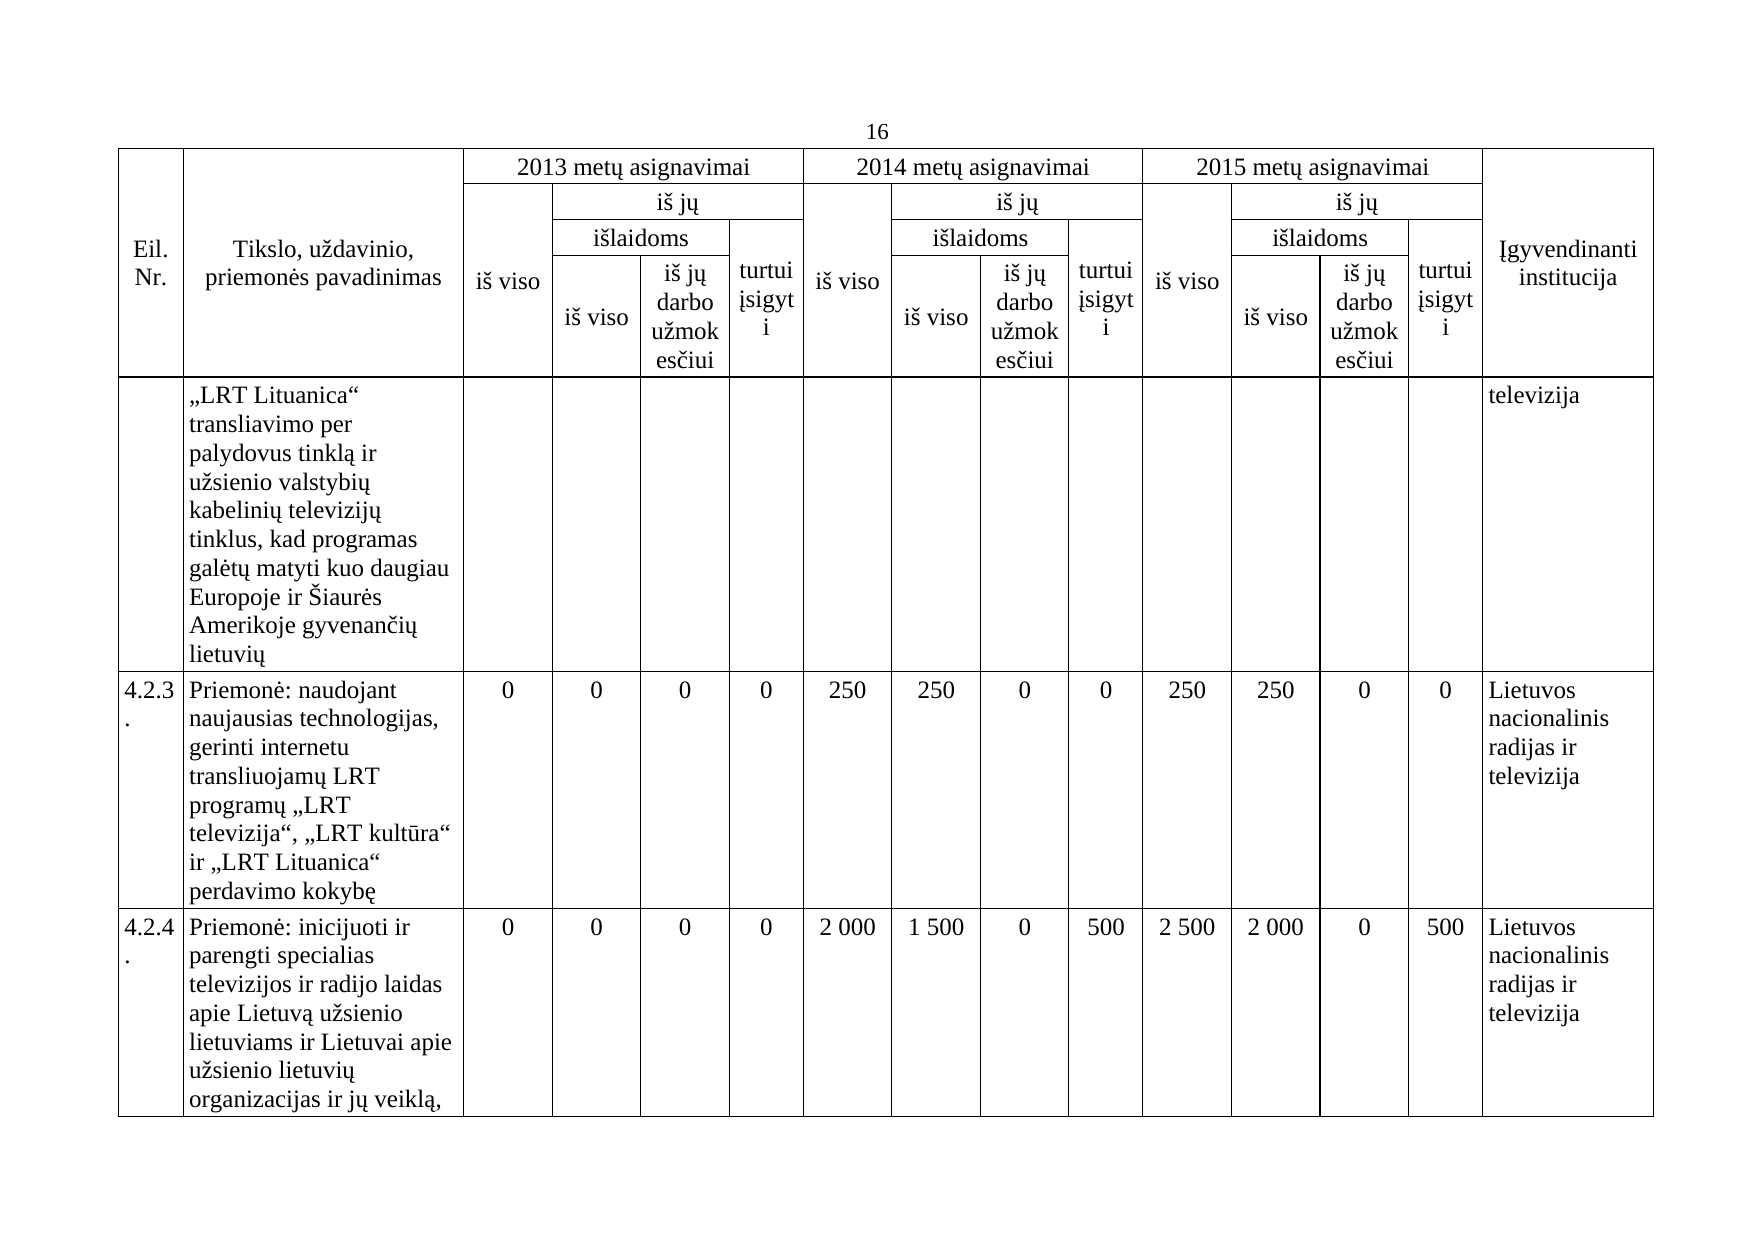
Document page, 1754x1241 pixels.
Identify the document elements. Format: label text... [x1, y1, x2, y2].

table_cell 2 000 [1232, 909, 1319, 1116]
table_cell [641, 378, 729, 671]
table_cell 250 [804, 672, 891, 908]
table_cell Lietuvos nacionalinis radijas ir televizija [1483, 672, 1653, 908]
table_cell 500 [1409, 909, 1482, 1116]
table_cell 0 [1069, 672, 1142, 908]
table_cell 0 [981, 909, 1068, 1116]
table_cell išlaidoms [553, 220, 729, 254]
table_cell iš jų darbo užmokesčiui [641, 256, 729, 376]
table_cell iš jų darbo užmokesčiui [1321, 256, 1408, 376]
table_cell iš viso [553, 256, 640, 376]
table_cell [1321, 378, 1408, 671]
table_cell turtui įsigyti [1409, 220, 1482, 376]
table_cell 0 [730, 909, 803, 1116]
table_cell 0 [553, 909, 640, 1116]
table_cell iš jų [892, 184, 1142, 219]
table_cell turtui įsigyti [730, 220, 803, 376]
table_header 2014 metų asignavimai [804, 149, 1142, 183]
table_cell 2 000 [804, 909, 891, 1116]
table_cell iš jų [1232, 184, 1482, 219]
table_cell 0 [641, 909, 729, 1116]
table_cell išlaidoms [1232, 220, 1408, 254]
table_cell 0 [981, 672, 1068, 908]
table_cell iš viso [804, 184, 891, 376]
table_cell 0 [1409, 672, 1482, 908]
table_header 2015 metų asignavimai [1143, 149, 1482, 183]
table_cell 0 [1321, 672, 1408, 908]
table_header Eil. Nr. [119, 149, 183, 376]
table_cell 4.2.3. [119, 672, 183, 908]
table_header Tikslo, uždavinio, priemonės pavadinimas [184, 149, 463, 376]
table_cell 0 [553, 672, 640, 908]
table_cell [119, 378, 183, 671]
table_cell 0 [730, 672, 803, 908]
table_cell [1232, 378, 1319, 671]
table_cell iš viso [1232, 256, 1319, 376]
table_cell 500 [1069, 909, 1142, 1116]
table_cell [804, 378, 891, 671]
table_cell iš jų darbo užmokesčiui [981, 256, 1068, 376]
table_cell 250 [892, 672, 980, 908]
table_cell televizija [1483, 378, 1653, 671]
table_cell [464, 378, 552, 671]
table_cell iš viso [464, 184, 552, 376]
table_cell 0 [464, 909, 552, 1116]
table_cell 250 [1143, 672, 1231, 908]
table_cell išlaidoms [892, 220, 1068, 254]
table_cell iš viso [1143, 184, 1231, 376]
table_cell [1069, 378, 1142, 671]
table_cell [1143, 378, 1231, 671]
table_cell [730, 378, 803, 671]
table_cell iš viso [892, 256, 980, 376]
table_cell iš jų [553, 184, 803, 219]
table_cell Priemonė: inicijuoti ir parengti specialias televizijos ir radijo laidas apie Lietuvą užsienio lietuviams ir Lietuvai apie užsienio lietuvių organizacijas ir jų veiklą, [184, 909, 463, 1116]
table_cell 4.2.4. [119, 909, 183, 1116]
table_cell [892, 378, 980, 671]
table_cell [553, 378, 640, 671]
table_cell 0 [464, 672, 552, 908]
table_cell [981, 378, 1068, 671]
table_cell [1409, 378, 1482, 671]
table_cell 1 500 [892, 909, 980, 1116]
table_cell Priemonė: naudojant naujausias technologijas, gerinti internetu transliuojamų LRT programų „LRT televizija“, „LRT kultūra“ ir „LRT Lituanica“ perdavimo kokybę [184, 672, 463, 908]
table_header 2013 metų asignavimai [464, 149, 803, 183]
table_cell 0 [641, 672, 729, 908]
table_cell Lietuvos nacionalinis radijas ir televizija [1483, 909, 1653, 1116]
table_cell 0 [1321, 909, 1408, 1116]
table_cell 2 500 [1143, 909, 1231, 1116]
table_cell 250 [1232, 672, 1319, 908]
table_cell turtui įsigyti [1069, 220, 1142, 376]
table_header Įgyvendinanti institucija [1483, 149, 1653, 376]
table_cell „LRT Lituanica“ transliavimo per palydovus tinklą ir užsienio valstybių kabelinių televizijų tinklus, kad programas galėtų matyti kuo daugiau Europoje ir Šiaurės Amerikoje gyvenančių lietuvių [184, 378, 463, 671]
